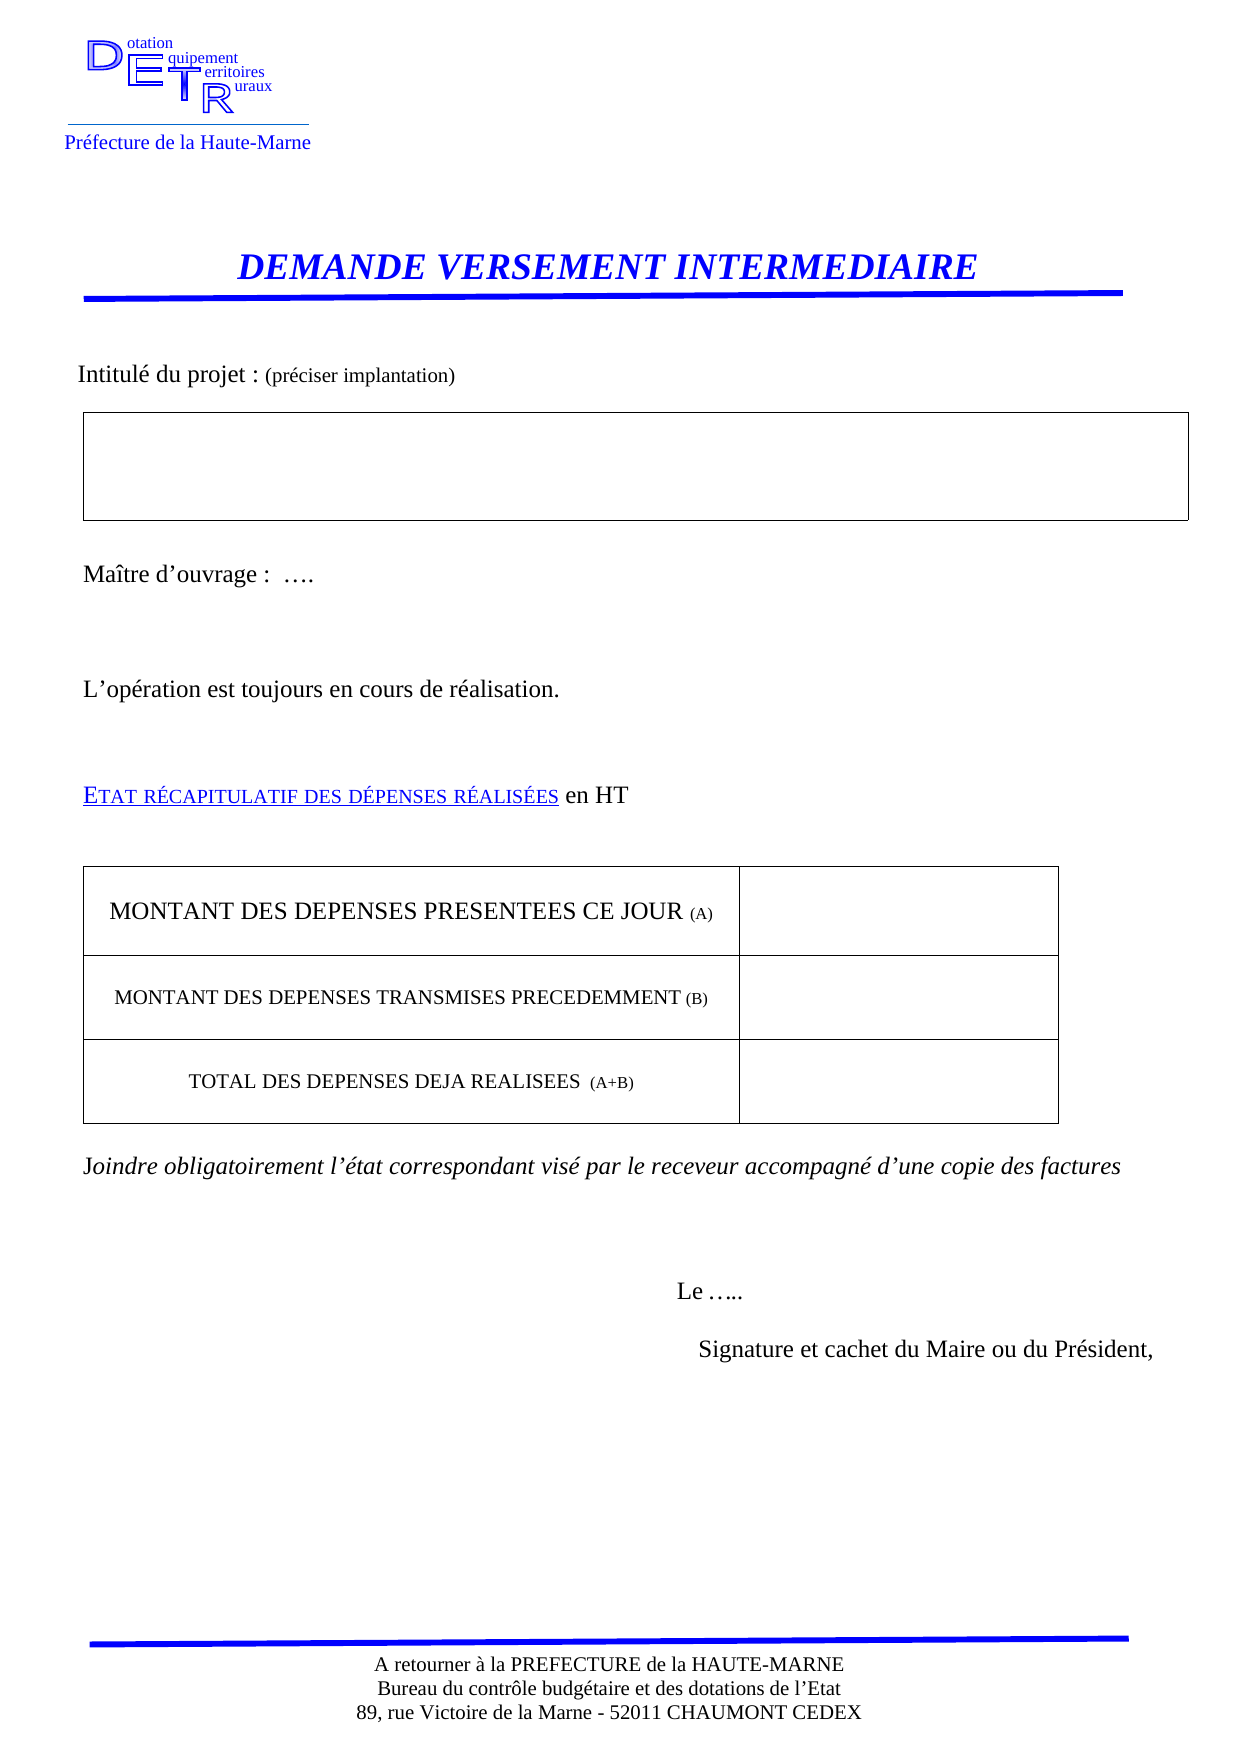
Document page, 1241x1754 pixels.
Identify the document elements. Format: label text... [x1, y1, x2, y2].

text Intitulé du projet : (préciser implantation) [77, 359, 1138, 388]
text Joindre obligatoirement l’état correspondant visé par le receveur accompagné d’une copie des factures [83, 1151, 1135, 1180]
table_cell [740, 956, 1058, 1038]
table_header [740, 867, 1058, 955]
text DEMANDE VERSEMENT INTERMEDIAIRE [77, 244, 1138, 287]
subtitle Maître d’ouvrage : …. [83, 559, 1135, 588]
table_cell TOTAL DES DEPENSES DEJA REALISEES (A+B) [84, 1040, 739, 1122]
table_cell [740, 1040, 1058, 1122]
table_cell MONTANT DES DEPENSES TRANSMISES PRECEDEMMENT (B) [84, 956, 739, 1038]
text L’opération est toujours en cours de réalisation. [83, 674, 1135, 703]
text Etat récapitulatif des dépenses réalisées en HT [83, 780, 1135, 809]
text Signature et cachet du Maire ou du Président, [83, 1334, 1135, 1363]
table_header [84, 413, 1188, 520]
text Le ….. [83, 1276, 1135, 1305]
table_header MONTANT DES DEPENSES PRESENTEES CE JOUR (A) [84, 867, 739, 955]
